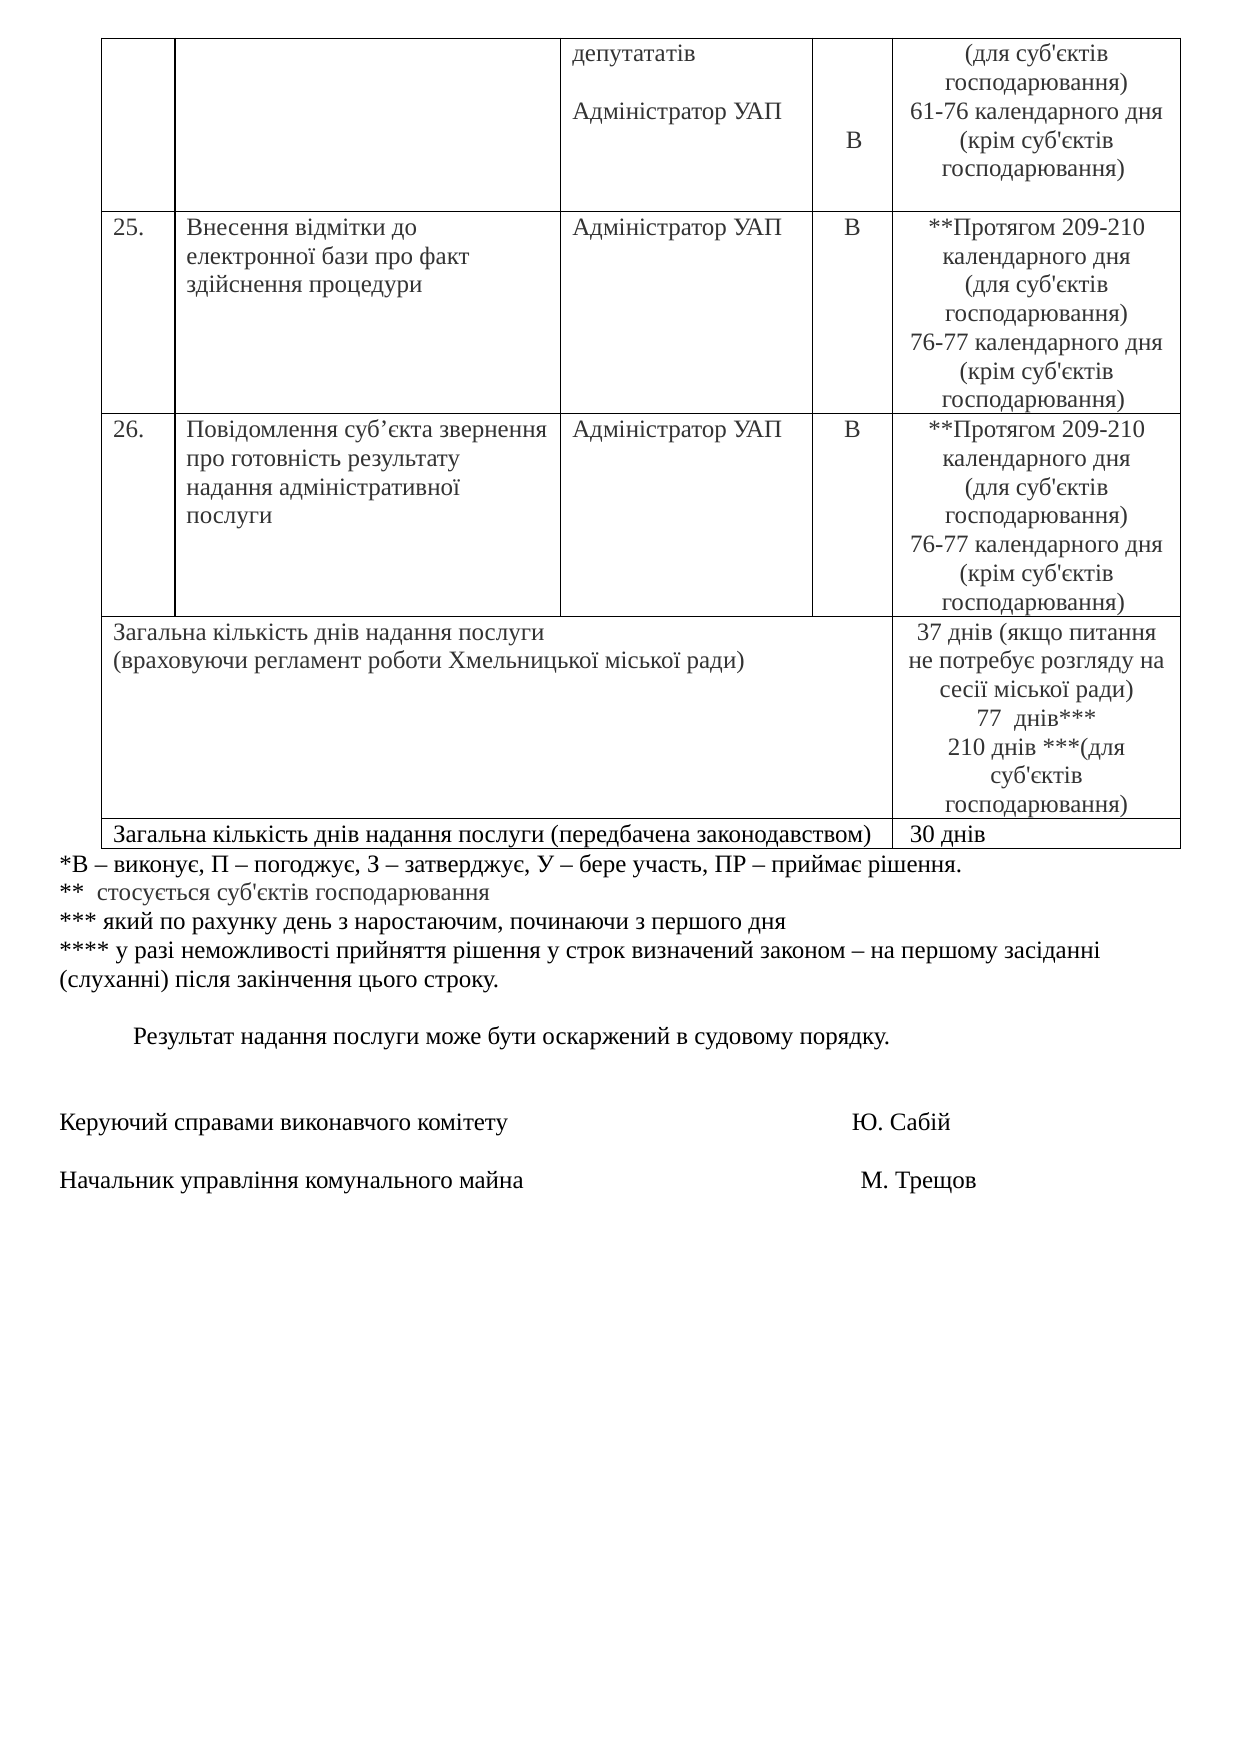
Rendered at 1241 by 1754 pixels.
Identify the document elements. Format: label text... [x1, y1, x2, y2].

table_cell Загальна кількість днів надання послуги (передбачена законодавством) [102, 819, 892, 848]
table_cell Повідомлення суб’єкта звернення про готовність результату надання адміністративної послуги [176, 414, 560, 616]
text ** стосується суб'єктів господарювання [59, 877, 1152, 906]
table_cell Внесення відмітки до електронної бази про факт здійснення процедури [176, 212, 560, 413]
table_cell депутататів Адміністратор УАП [561, 39, 812, 211]
table_cell [102, 39, 174, 211]
text Керуючий справами виконавчого комітету Ю. Сабій [59, 1107, 1152, 1136]
text *В – виконує, П – погоджує, З – затверджує, У – бере участь, ПР – приймає рішення. [59, 849, 1152, 877]
table_cell 30 днів [893, 819, 1180, 848]
text Результат надання послуги може бути оскаржений в судовому порядку. [59, 1021, 1152, 1050]
table_cell В [813, 212, 892, 413]
table_cell Адміністратор УАП [561, 414, 812, 616]
text *** який по рахунку день з наростаючим, починаючи з першого дня [59, 906, 1152, 935]
table_cell В [813, 414, 892, 616]
table_cell [176, 39, 560, 211]
table_cell **Протягом 209-210 календарного дня (для суб'єктів господарювання) 76-77 календарного дня (крім суб'єктів господарювання) [893, 212, 1180, 413]
table_cell (для суб'єктів господарювання) 61-76 календарного дня (крім суб'єктів господарювання) [893, 39, 1180, 211]
table_cell 37 днів (якщо питання не потребує розгляду на сесії міської ради) 77 днів*** 210 днів ***(для суб'єктів господарювання) [893, 617, 1180, 818]
table_cell 25. [102, 212, 174, 413]
table_cell Загальна кількість днів надання послуги (враховуючи регламент роботи Хмельницької міської ради) [102, 617, 892, 818]
table_cell В [813, 39, 892, 211]
table_cell 26. [102, 414, 174, 616]
text **** у разі неможливості прийняття рішення у строк визначений законом – на першому засіданні (слуханні) після закінчення цього строку. [59, 935, 1152, 992]
table_cell **Протягом 209-210 календарного дня (для суб'єктів господарювання) 76-77 календарного дня (крім суб'єктів господарювання) [893, 414, 1180, 616]
text Начальник управління комунального майна М. Трещов [59, 1165, 1190, 1194]
table_cell Адміністратор УАП [561, 212, 812, 413]
